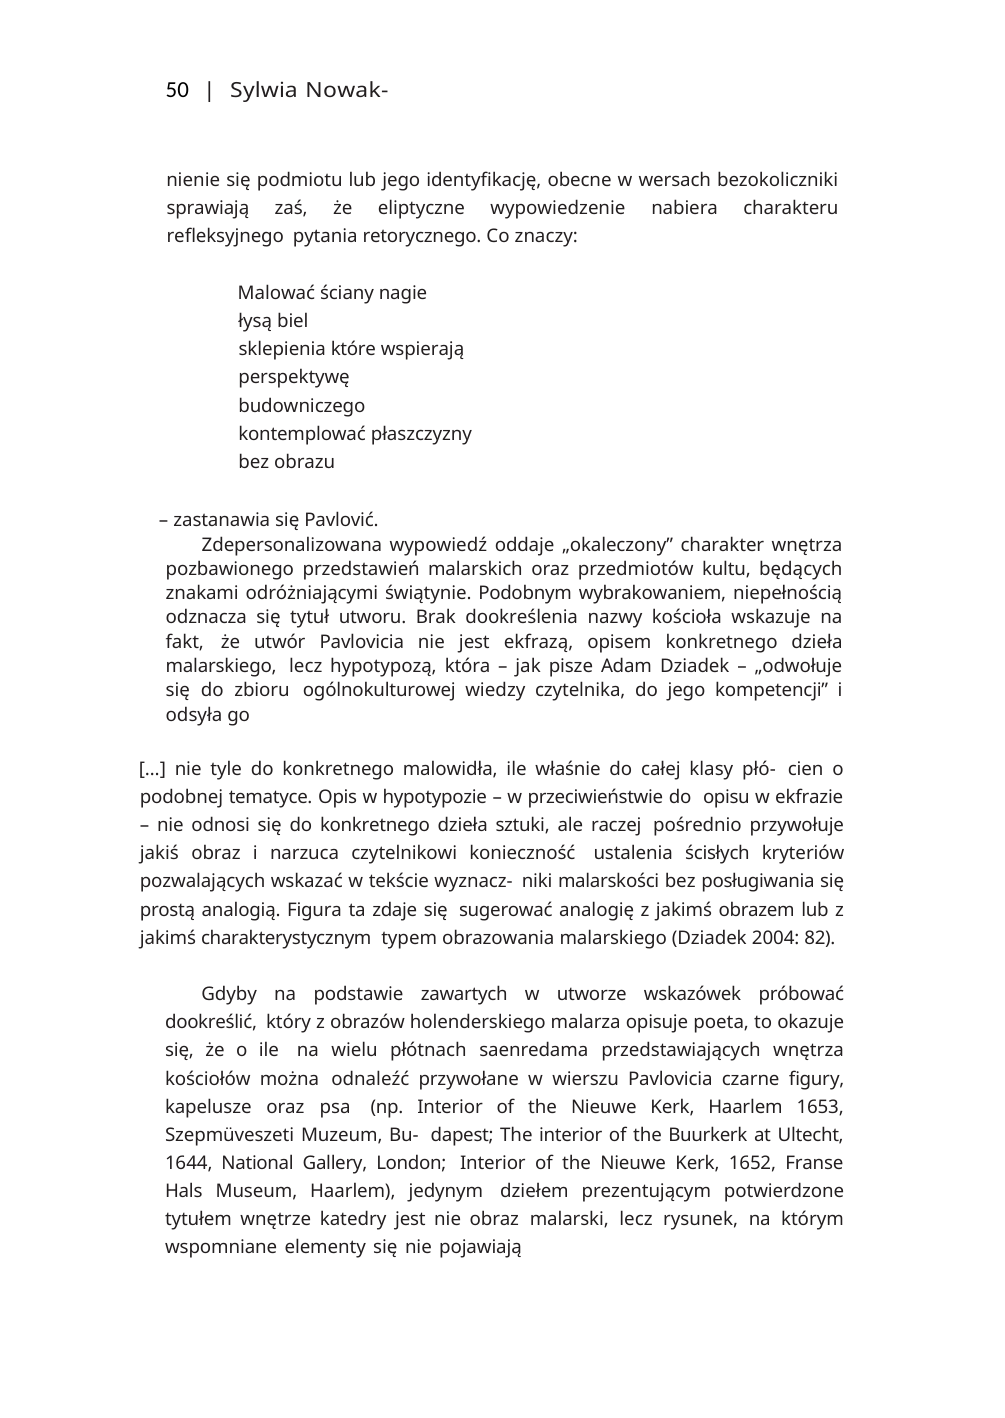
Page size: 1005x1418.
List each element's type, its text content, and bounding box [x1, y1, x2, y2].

text Gdyby na podstawie zawartych w utworze wskazówek próbować dookreślić, który z obrazów holenderskiego malarza opisuje poeta, to okazuje się, że o ile na wielu płótnach saenredama przedstawiających wnętrza kościołów można odnaleźć przywołane w wierszu Pavlovicia czarne figury, kapelusze oraz psa (np. Interior of the Nieuwe Kerk, Haarlem 1653, Szepmüveszeti Muzeum, Bu- dapest; The interior of the Buurkerk at Ultecht, 1644, National Gallery, London; Interior of the Nieuwe Kerk, 1652, Franse Hals Museum, Haarlem), jedynym dziełem prezentującym potwierdzone tytułem wnętrze katedry jest nie obraz malarski, lecz rysunek, na którym wspomniane elementy się nie pojawiają [165, 978, 844, 1259]
text sklepienia które wspierają perspektywę budowniczego kontemplować płaszczyzny bez obrazu [238, 333, 475, 474]
text […] nie tyle do konkretnego malowidła, ile właśnie do całej klasy płó- cien o podobnej tematyce. Opis w hypotypozie – w przeciwieństwie do opisu w ekfrazie – nie odnosi się do konkretnego dzieła sztuki, ale raczej pośrednio przywołuje jakiś obraz i narzuca czytelnikowi konieczność ustalenia ścisłych kryteriów pozwalających wskazać w tekście wyznacz- niki malarskości bez posługiwania się prostą analogią. Figura ta zdaje się sugerować analogię z jakimś obrazem lub z jakimś charakterystycznym typem obrazowania malarskiego (Dziadek 2004: 82). [139, 753, 844, 950]
text Malować ściany nagie łysą biel [237, 277, 459, 333]
text – zastanawia się Pavlović. [159, 503, 864, 532]
text Zdepersonalizowana wypowiedź oddaje „okaleczony” charakter wnętrza pozbawionego przedstawień malarskich oraz przedmiotów kultu, będących znakami odróżniającymi świątynie. Podobnym wybrakowaniem, niepełnością odznacza się tytuł utworu. Brak dookreślenia nazwy kościoła wskazuje na fakt, że utwór Pavlovicia nie jest ekfrazą, opisem konkretnego dzieła malarskiego, lecz hypotypozą, która – jak pisze Adam Dziadek – „odwołuje się do zbioru ogólnokulturowej wiedzy czytelnika, do jego kompetencji” i odsyła go [165, 532, 842, 726]
text nienie się podmiotu lub jego identyfikację, obecne w wersach bezokoliczniki sprawiają zaś, że eliptyczne wypowiedzenie nabiera charakteru refleksyjnego pytania retorycznego. Co znaczy: [166, 164, 838, 248]
